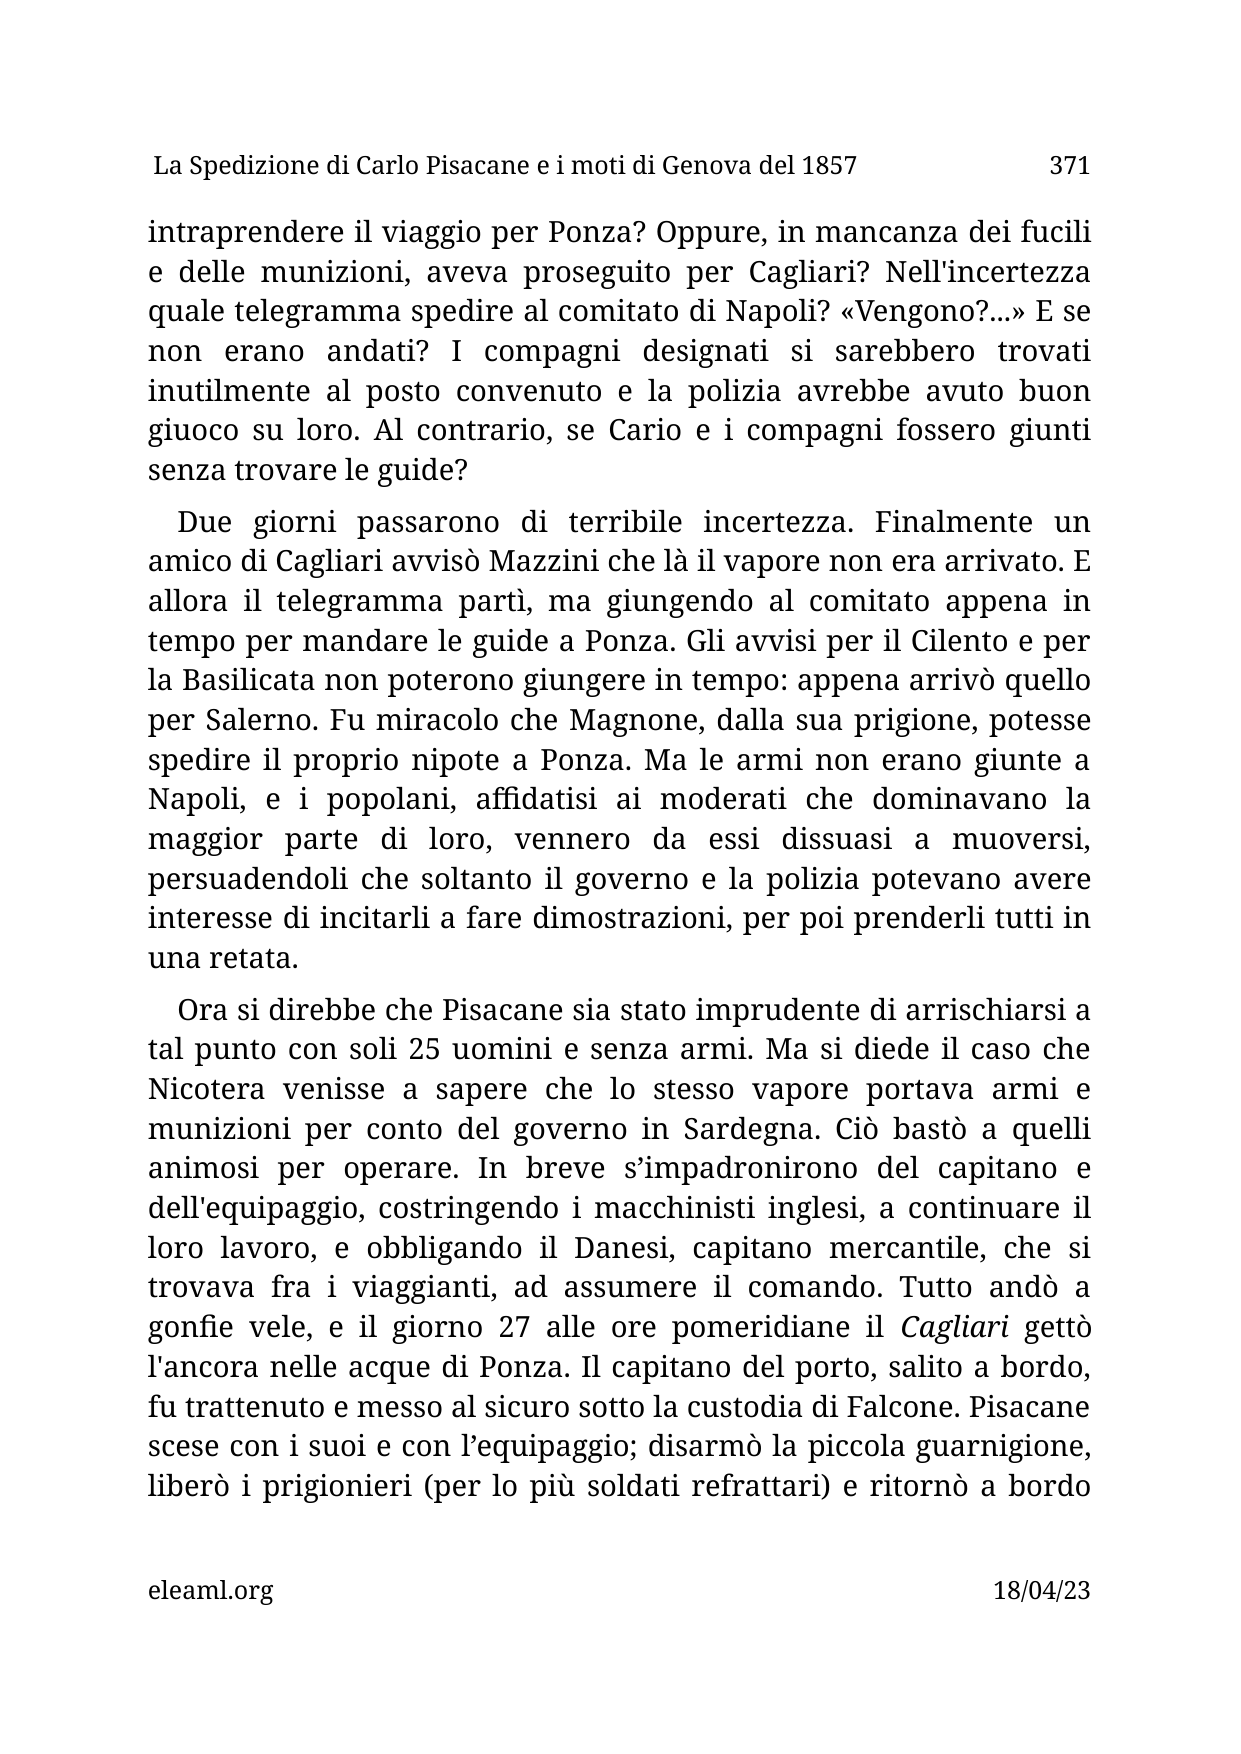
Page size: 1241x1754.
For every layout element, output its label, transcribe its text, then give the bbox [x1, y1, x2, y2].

text intraprendere il viaggio per Ponza? Oppure, in mancanza dei fucili e delle munizioni, aveva proseguito per Cagliari? Nell'incertezza quale telegramma spedire al comitato di Napoli? «Vengono?...» E se non erano andati? I compagni designati si sarebbero trovati inutilmente al posto convenuto e la polizia avrebbe avuto buon giuoco su loro. Al contrario, se Cario e i compagni fossero giunti senza trovare le guide? [148, 211, 1093, 489]
text Ora si direbbe che Pisacane sia stato imprudente di arrischiarsi a tal punto con soli 25 uomini e senza armi. Ma si diede il caso che Nicotera venisse a sapere che lo stesso vapore portava armi e munizioni per conto del governo in Sardegna. Ciò bastò a quelli animosi per operare. In breve s’impadronirono del capitano e dell'equipaggio, costringendo i macchinisti inglesi, a continuare il loro lavoro, e obbligando il Danesi, capitano mercantile, che si trovava fra i viaggianti, ad assumere il comando. Tutto andò a gonfie vele, e il giorno 27 alle ore pomeridiane il Cagliari gettò l'ancora nelle acque di Ponza. Il capitano del porto, salito a bordo, fu trattenuto e messo al sicuro sotto la custodia di Falcone. Pisacane scese con i suoi e con l’equipaggio; disarmò la piccola guarnigione, liberò i prigionieri (per lo più soldati refrattari) e ritornò a bordo [148, 989, 1093, 1505]
text Due giorni passarono di terribile incertezza. Finalmente un amico di Cagliari avvisò Mazzini che là il vapore non era arrivato. E allora il telegramma partì, ma giungendo al comitato appena in tempo per mandare le guide a Ponza. Gli avvisi per il Cilento e per la Basilicata non poterono giungere in tempo: appena arrivò quello per Salerno. Fu miracolo che Magnone, dalla sua prigione, potesse spedire il proprio nipote a Ponza. Ma le armi non erano giunte a Napoli, e i popolani, affidatisi ai moderati che dominavano la maggior parte di loro, vennero da essi dissuasi a muoversi, persuadendoli che soltanto il governo e la polizia potevano avere interesse di incitarli a fare dimostrazioni, per poi prenderli tutti in una retata. [148, 501, 1093, 977]
